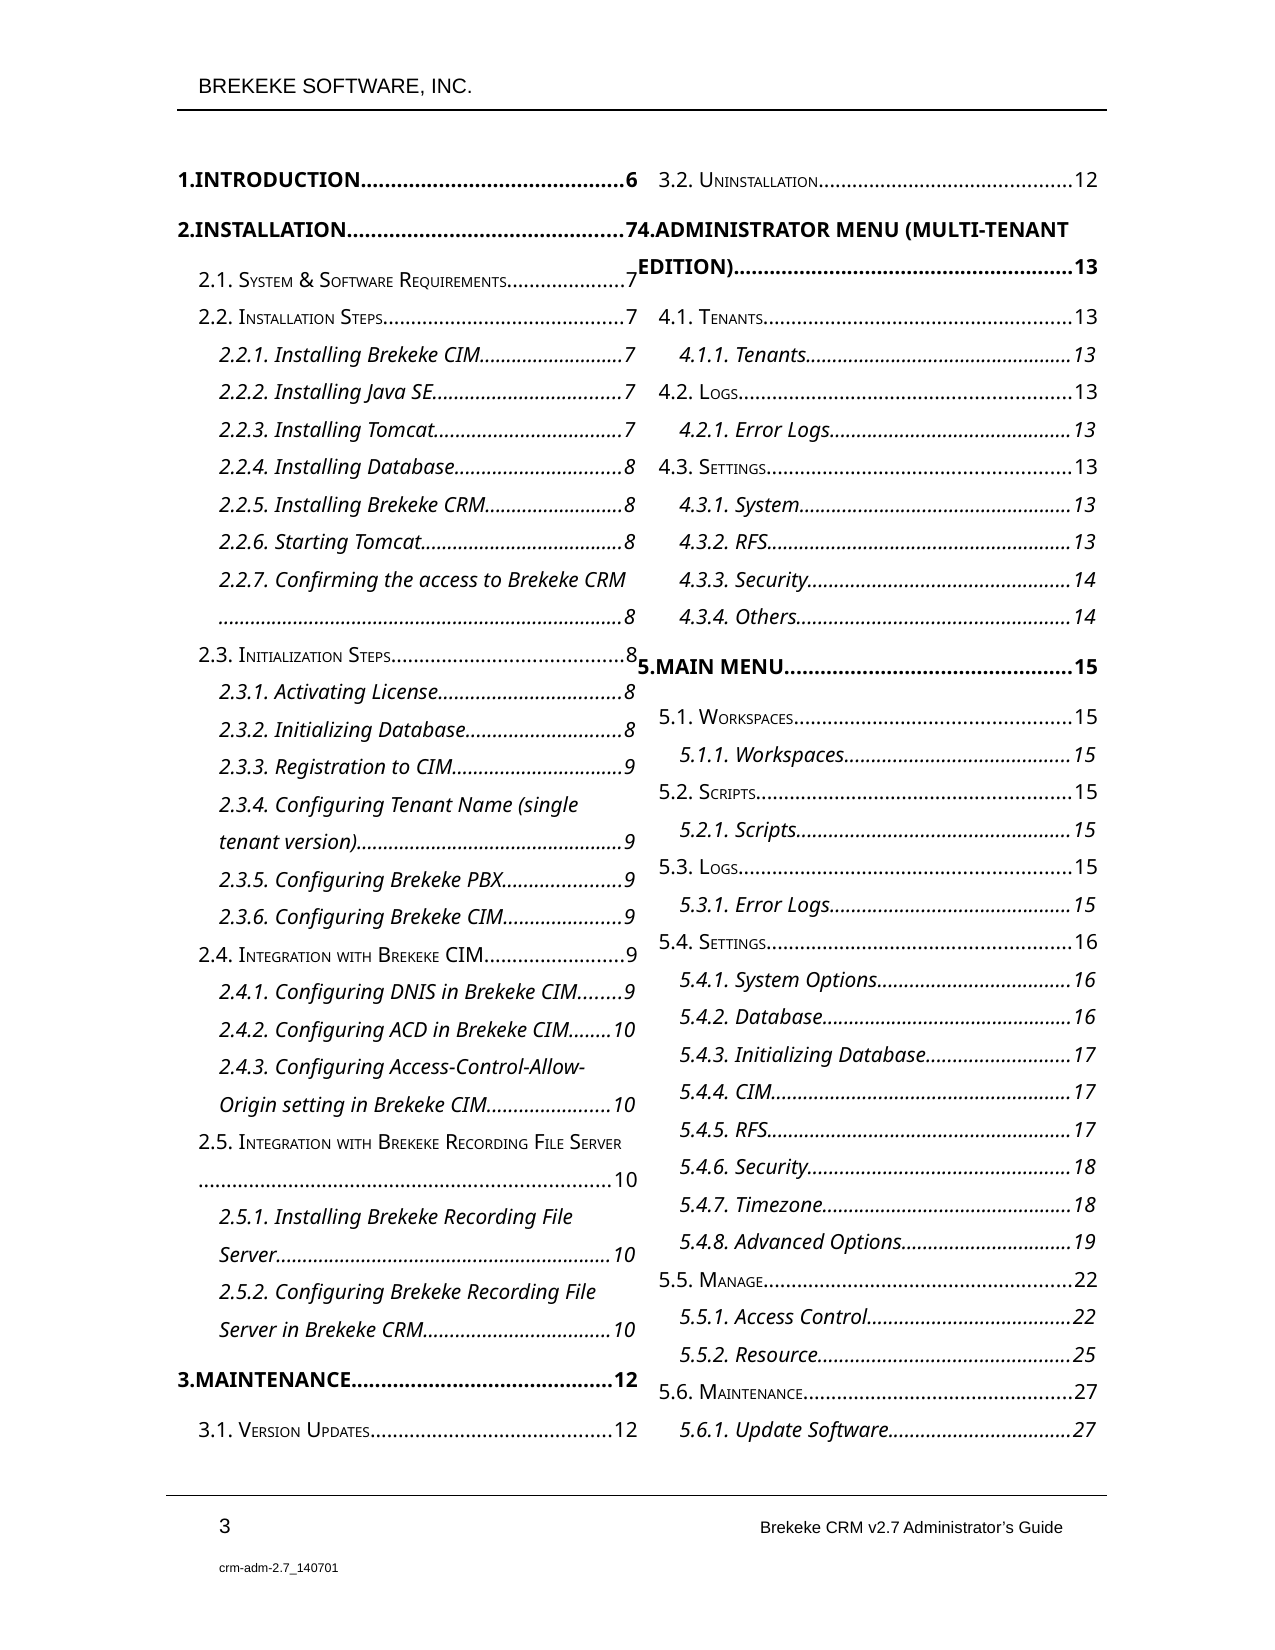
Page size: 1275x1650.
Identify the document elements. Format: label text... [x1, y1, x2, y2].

text 5.4.7. Timezone 18 [679, 1185, 1098, 1223]
text 2.4.1. Configuring DNIS in Brekeke CIM 9 [219, 973, 637, 1010]
text 2.2.4. Installing Database 8 [219, 448, 637, 485]
text 4.2. Logs 13 [658, 373, 1098, 410]
text 4.3.3. Security 14 [679, 560, 1098, 598]
text 2.4.3. Configuring Access-Control-Allow-Origin setting in Brekeke CIM 10 [219, 1048, 637, 1123]
text 2.3.6. Configuring Brekeke CIM 9 [219, 898, 637, 935]
text 2.1. System & Software Requirements 7 [198, 260, 637, 298]
text 4.1. Tenants 13 [658, 298, 1098, 335]
text 5.4.1. System Options 16 [679, 960, 1098, 998]
text 5.4.8. Advanced Options 19 [679, 1223, 1098, 1260]
text 2.5.1. Installing Brekeke Recording File Server 10 [219, 1198, 637, 1273]
text 2.2.5. Installing Brekeke CRM 8 [219, 485, 637, 523]
text 3.2. Uninstallation 12 [658, 160, 1098, 198]
text 2.3.5. Configuring Brekeke PBX 9 [219, 860, 637, 898]
text 4.3.1. System 13 [679, 485, 1098, 523]
text 2.4. Integration with Brekeke CIM 9 [198, 935, 637, 973]
text 2.3.2. Initializing Database 8 [219, 710, 637, 748]
text 3.Maintenance 12 [177, 1360, 637, 1398]
text 4.3.4. Others 14 [679, 598, 1098, 635]
text 2.2.2. Installing Java SE 7 [219, 373, 637, 410]
text 5.1.1. Workspaces 15 [679, 735, 1098, 773]
text 5.6.1. Update Software 27 [679, 1410, 1098, 1448]
text 2.5.2. Configuring Brekeke Recording File Server in Brekeke CRM 10 [219, 1273, 637, 1348]
text 1.Introduction 6 [177, 160, 637, 198]
text 2.2.3. Installing Tomcat 7 [219, 410, 637, 448]
text 5.4.5. RFS 17 [679, 1110, 1098, 1148]
text 5.4.3. Initializing Database 17 [679, 1035, 1098, 1073]
text 4.1.1. Tenants 13 [679, 335, 1098, 373]
text 5.Main Menu 15 [637, 648, 1098, 685]
text 4.3. Settings 13 [658, 448, 1098, 485]
text 5.1. Workspaces 15 [658, 698, 1098, 735]
text 5.3. Logs 15 [658, 848, 1098, 885]
text 5.5.1. Access Control 22 [679, 1298, 1098, 1335]
text 2.2.6. Starting Tomcat 8 [219, 523, 637, 560]
text 2.4.2. Configuring ACD in Brekeke CIM 10 [219, 1010, 637, 1048]
text 2.3. Initialization Steps 8 [198, 635, 637, 673]
text 2.3.1. Activating License 8 [219, 673, 637, 710]
text 3.1. Version Updates 12 [198, 1410, 637, 1448]
text 5.2.1. Scripts 15 [679, 810, 1098, 848]
text 4.2.1. Error Logs 13 [679, 410, 1098, 448]
text 5.5.2. Resource 25 [679, 1335, 1098, 1373]
text 2.3.3. Registration to CIM 9 [219, 748, 637, 785]
text 5.4.2. Database 16 [679, 998, 1098, 1035]
text 5.5. Manage 22 [658, 1260, 1098, 1298]
text 2.2.1. Installing Brekeke CIM 7 [219, 335, 637, 373]
text 5.2. Scripts 15 [658, 773, 1098, 810]
text 2.Installation 7 [177, 210, 637, 248]
text 5.4.6. Security 18 [679, 1148, 1098, 1185]
text 5.4. Settings 16 [658, 923, 1098, 960]
text 4.3.2. RFS 13 [679, 523, 1098, 560]
text 2.5. Integration with Brekeke Recording File Server 10 [198, 1123, 637, 1198]
text 5.3.1. Error Logs 15 [679, 885, 1098, 923]
text 5.4.4. CIM 17 [679, 1073, 1098, 1110]
text 4.Administrator Menu (Multi-Tenant Edition) 13 [637, 210, 1098, 285]
text 2.2. Installation Steps 7 [198, 298, 637, 335]
text 5.6. Maintenance 27 [658, 1373, 1098, 1410]
text 2.2.7. Confirming the access to Brekeke CRM 8 [219, 560, 637, 635]
text 2.3.4. Configuring Tenant Name (single tenant version) 9 [219, 785, 637, 860]
